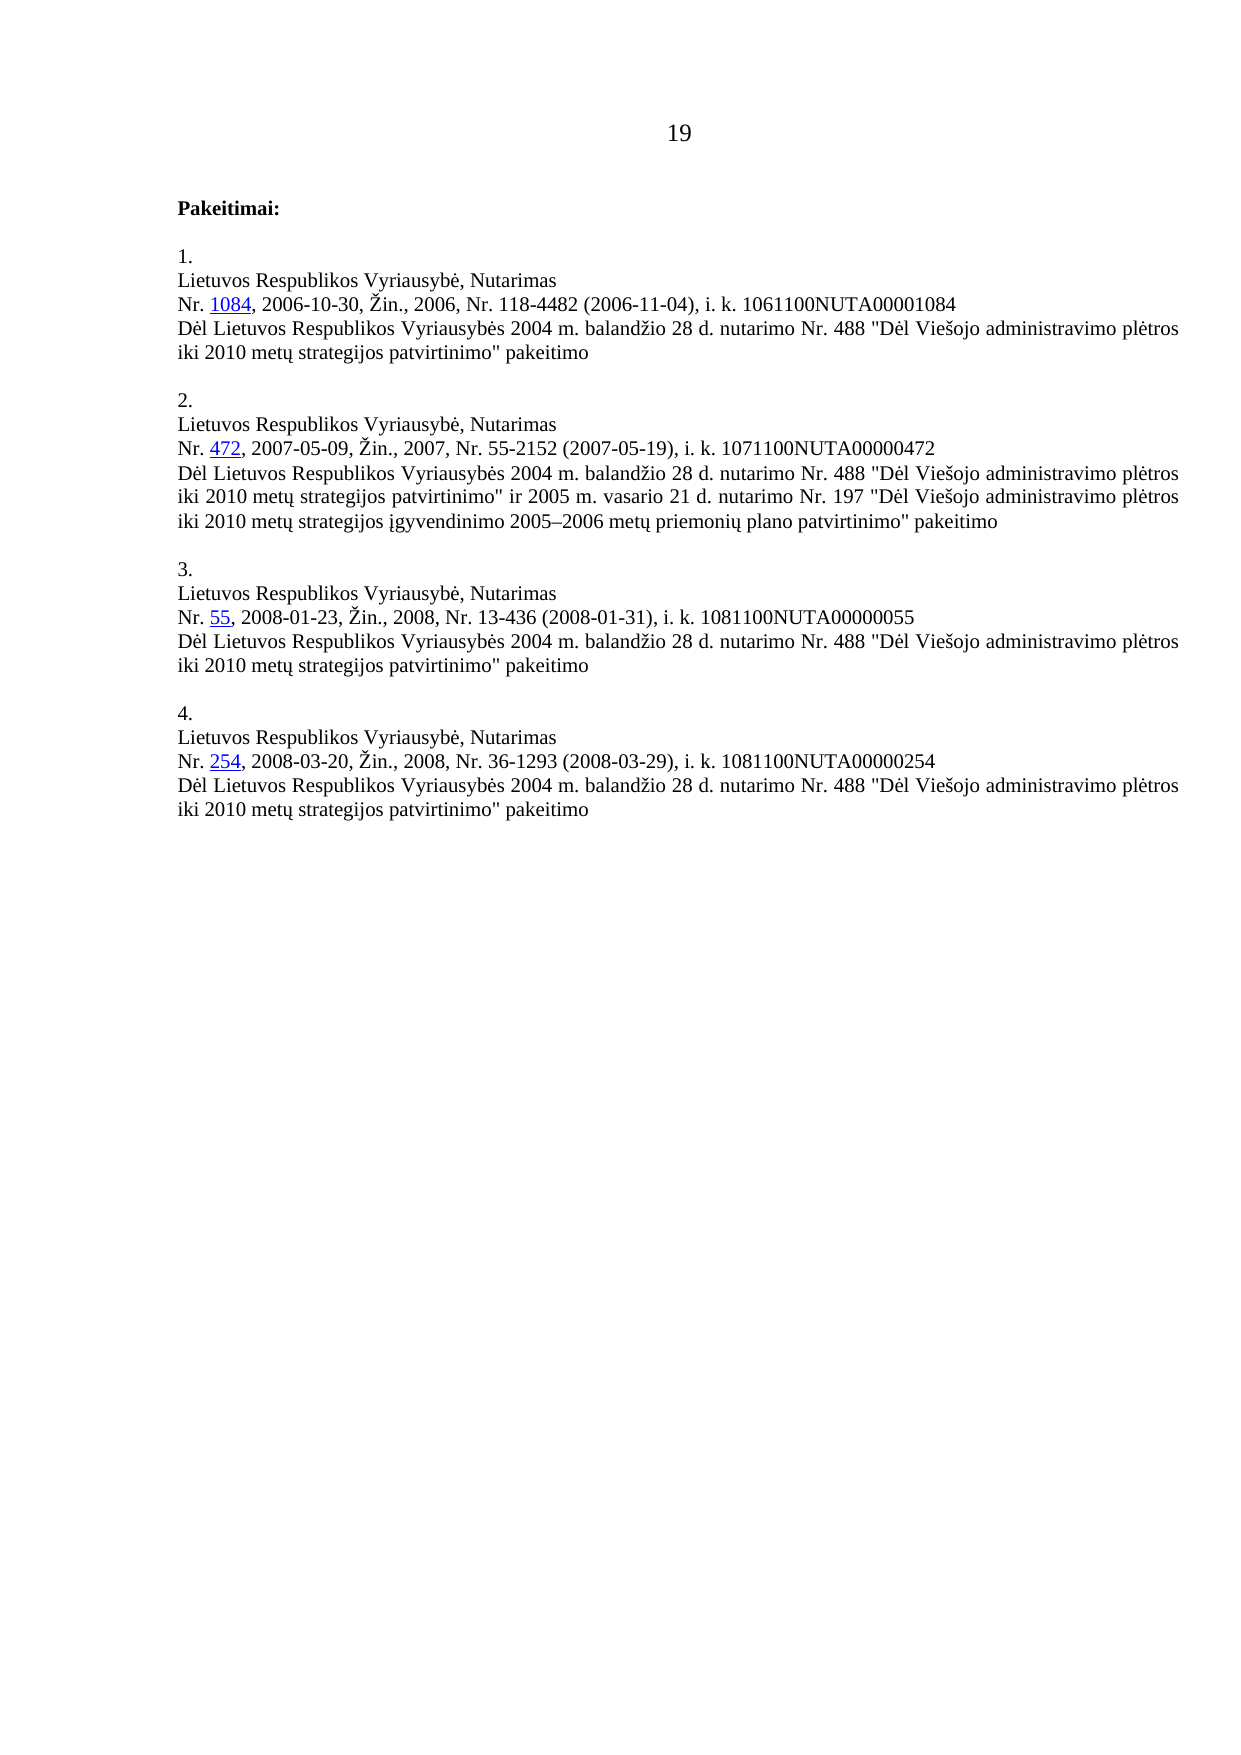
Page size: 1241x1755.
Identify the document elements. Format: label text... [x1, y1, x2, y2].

text Lietuvos Respublikos Vyriausybė, Nutarimas [177, 581, 1181, 605]
text Dėl Lietuvos Respublikos Vyriausybės 2004 m. balandžio 28 d. nutarimo Nr. 488 "Dėl Viešojo administravimo plėtros iki 2010 metų strategijos patvirtinimo" pakeitimo [177, 629, 1181, 677]
text 2. [177, 388, 1181, 412]
text Dėl Lietuvos Respublikos Vyriausybės 2004 m. balandžio 28 d. nutarimo Nr. 488 "Dėl Viešojo administravimo plėtros iki 2010 metų strategijos patvirtinimo" pakeitimo [177, 773, 1181, 821]
text Dėl Lietuvos Respublikos Vyriausybės 2004 m. balandžio 28 d. nutarimo Nr. 488 "Dėl Viešojo administravimo plėtros iki 2010 metų strategijos patvirtinimo" pakeitimo [177, 316, 1181, 364]
text 1. [177, 244, 1181, 268]
text 4. [177, 701, 1181, 725]
text Nr. 472, 2007-05-09, Žin., 2007, Nr. 55-2152 (2007-05-19), i. k. 1071100NUTA00000472 [177, 436, 1181, 460]
text Pakeitimai: [177, 196, 1181, 220]
text Nr. 55, 2008-01-23, Žin., 2008, Nr. 13-436 (2008-01-31), i. k. 1081100NUTA00000055 [177, 605, 1181, 629]
text Lietuvos Respublikos Vyriausybė, Nutarimas [177, 268, 1181, 292]
text Lietuvos Respublikos Vyriausybė, Nutarimas [177, 725, 1181, 749]
text Lietuvos Respublikos Vyriausybė, Nutarimas [177, 412, 1181, 436]
text Dėl Lietuvos Respublikos Vyriausybės 2004 m. balandžio 28 d. nutarimo Nr. 488 "Dėl Viešojo administravimo plėtros iki 2010 metų strategijos patvirtinimo" ir 2005 m. vasario 21 d. nutarimo Nr. 197 "Dėl Viešojo administravimo plėtros iki 2010 metų strategijos įgyvendinimo 2005–2006 metų priemonių plano patvirtinimo" pakeitimo [177, 460, 1181, 533]
text Nr. 254, 2008-03-20, Žin., 2008, Nr. 36-1293 (2008-03-29), i. k. 1081100NUTA00000254 [177, 749, 1181, 773]
text Nr. 1084, 2006-10-30, Žin., 2006, Nr. 118-4482 (2006-11-04), i. k. 1061100NUTA00001084 [177, 292, 1181, 316]
text 3. [177, 557, 1181, 581]
